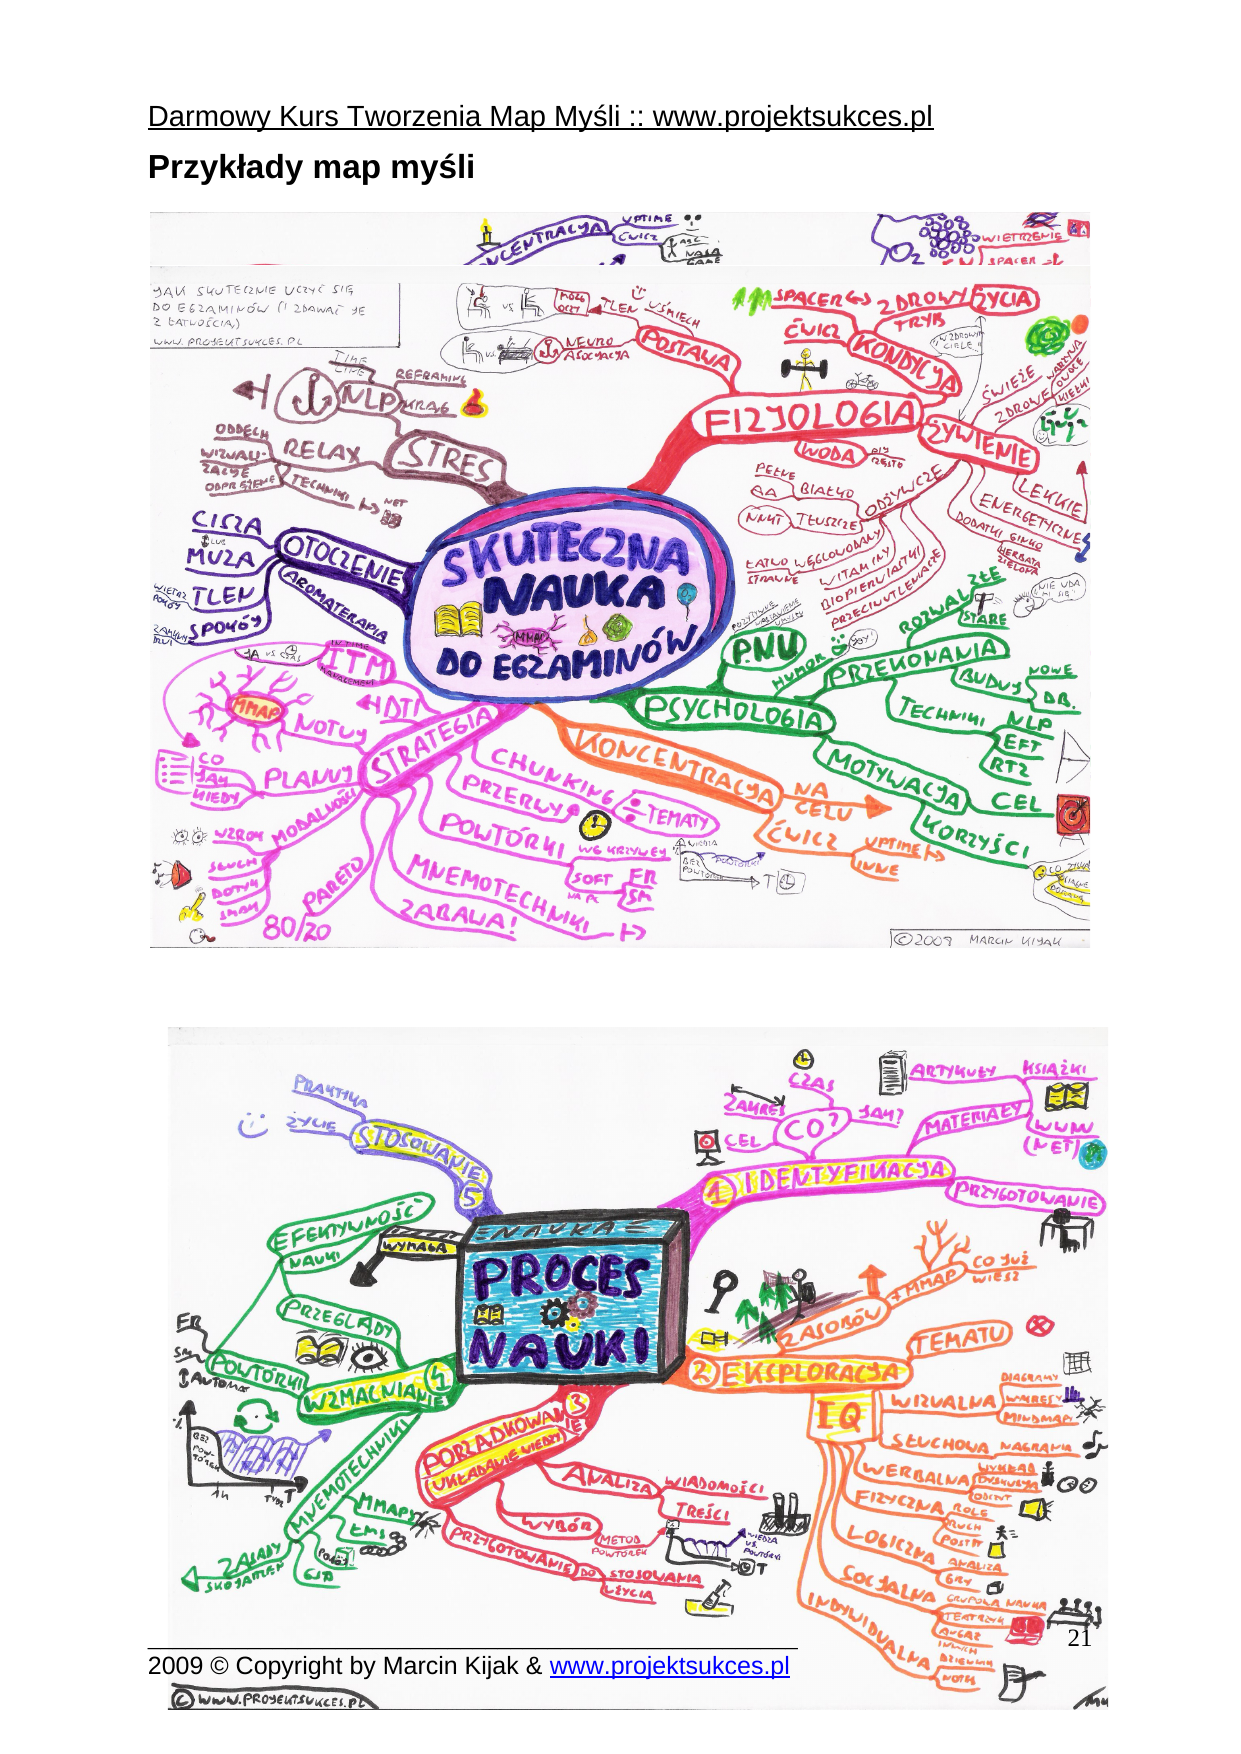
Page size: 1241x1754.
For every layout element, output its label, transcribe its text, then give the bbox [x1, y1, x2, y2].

picture [150, 266, 1091, 949]
picture [167, 1658, 172, 1672]
picture [150, 212, 1091, 265]
picture [167, 1027, 1109, 1711]
subtitle Przykłady map myśli [148, 148, 1092, 186]
